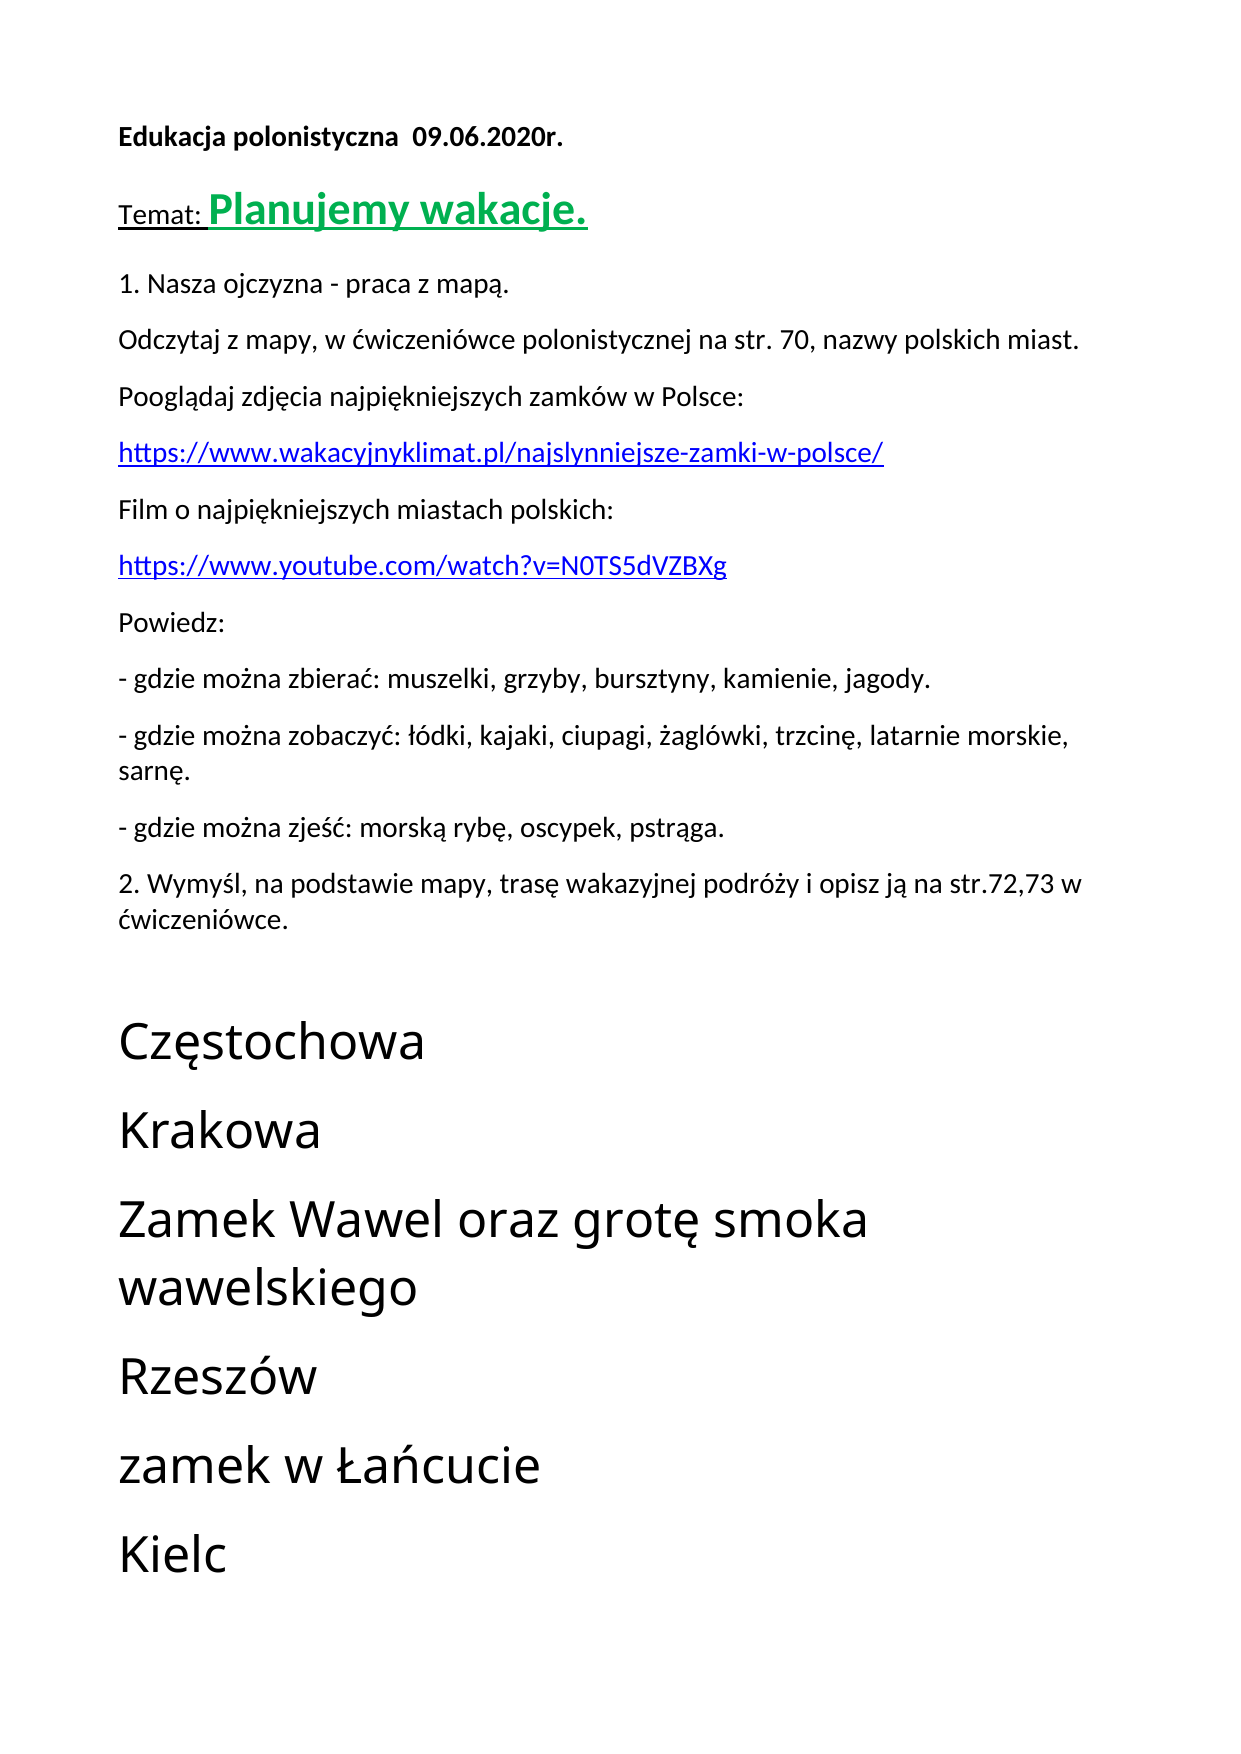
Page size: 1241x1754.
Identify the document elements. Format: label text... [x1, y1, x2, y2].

text 1. Nasza ojczyzna - praca z mapą. [118, 265, 1122, 301]
text https://www.wakacyjnyklimat.pl/najslynniejsze-zamki-w-polsce/ [118, 434, 1122, 470]
text Temat: Planujemy wakacje. [118, 180, 1122, 236]
text https://www.youtube.com/watch?v=N0TS5dVZBXg [118, 547, 1122, 583]
text Film o najpiękniejszych miastach polskich: [118, 491, 1122, 526]
text zamek w Łańcucie [118, 1430, 1122, 1498]
text - gdzie można zbierać: muszelki, grzyby, bursztyny, kamienie, jagody. [118, 660, 1122, 696]
text Powiedz: [118, 604, 1122, 639]
text Odczytaj z mapy, w ćwiczeniówce polonistycznej na str. 70, nazwy polskich miast. [118, 321, 1122, 357]
text Kielc [118, 1519, 1122, 1587]
text Krakowa [118, 1095, 1122, 1163]
text Edukacja polonistyczna 09.06.2020r. [118, 118, 1122, 154]
text Pooglądaj zdjęcia najpiękniejszych zamków w Polsce: [118, 378, 1122, 413]
text - gdzie można zjeść: morską rybę, oscypek, pstrąga. [118, 809, 1122, 844]
text 2. Wymyśl, na podstawie mapy, trasę wakazyjnej podróży i opisz ją na str.72,73 w ćwiczeniówce. [118, 865, 1122, 936]
text - gdzie można zobaczyć: łódki, kajaki, ciupagi, żaglówki, trzcinę, latarnie morskie, sarnę. [118, 717, 1122, 788]
text Częstochowa [118, 1006, 1122, 1074]
text Rzeszów [118, 1341, 1122, 1409]
text Zamek Wawel oraz grotę smoka wawelskiego [118, 1184, 1122, 1320]
